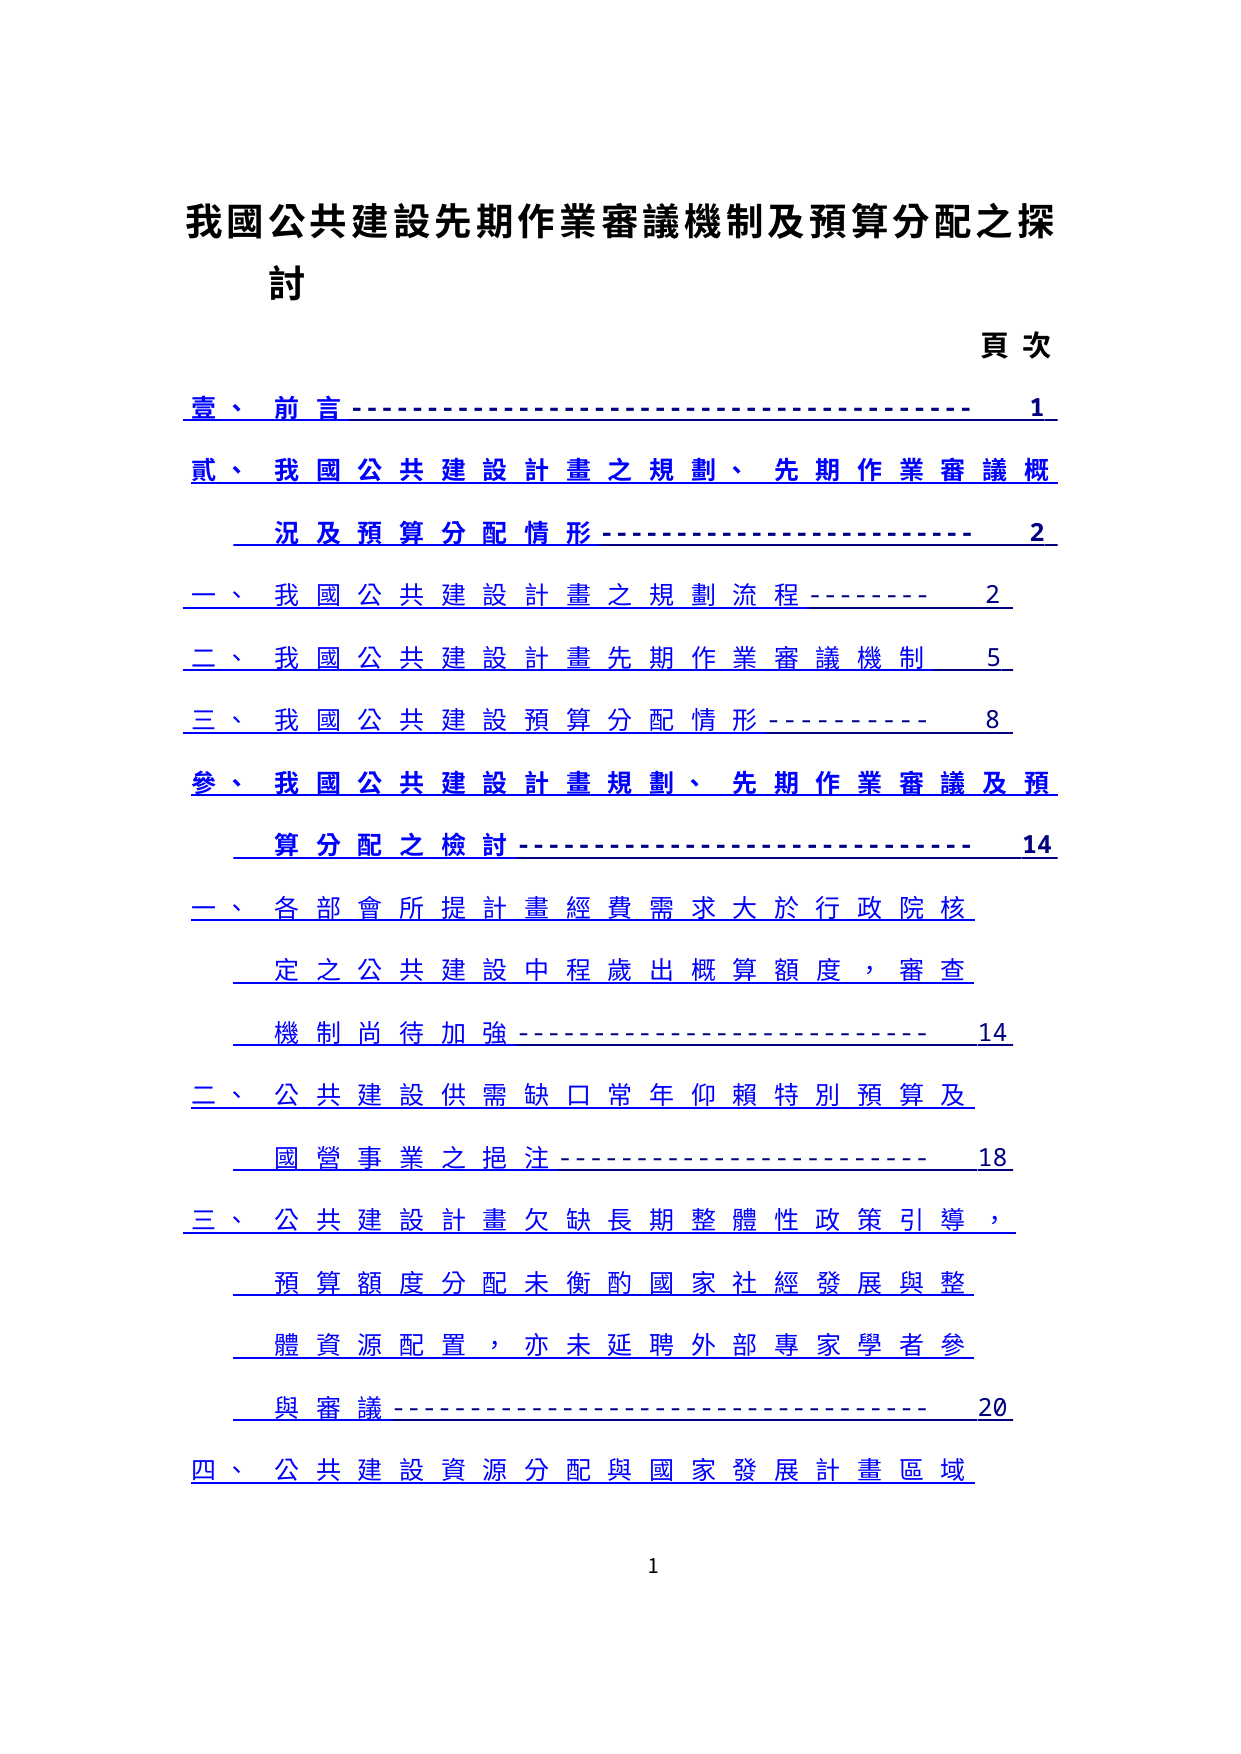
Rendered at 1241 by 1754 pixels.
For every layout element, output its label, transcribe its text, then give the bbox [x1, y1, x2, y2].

text [183, 671, 1013, 677]
text 貳、我國公共建設計畫之規劃、先期作業審議概況及預算分配情形 2 [183, 427, 1058, 552]
text 我國公共建設先期作業審議機制及預算分配之探討 [183, 177, 1058, 302]
text 壹、前言 1 [183, 365, 1058, 419]
text 二、我國公共建設計畫先期作業審議機制 5 [183, 615, 1013, 669]
text 預算額度分配未衡酌國家社經發展與整體資源配置，亦未延聘外部專家學者參與審議 20 [183, 1234, 1013, 1427]
text 二、公共建設供需缺口常年仰賴特別預算及國營事業之挹注 18 [183, 1052, 1013, 1177]
text 四、公共建設資源分配與國家發展計畫區域 [183, 1427, 1013, 1490]
text 一、我國公共建設計畫之規劃流程 2 [183, 552, 1013, 607]
text [183, 609, 1013, 615]
text 參、我國公共建設計畫規劃、先期作業審議及預算分配之檢討 14 [183, 740, 1058, 865]
text 頁次 [183, 302, 1058, 365]
text 三、公共建設計畫欠缺長期整體性政策引導， [183, 1177, 1013, 1232]
text [183, 421, 1058, 427]
text 一、各部會所提計畫經費需求大於行政院核定之公共建設中程歲出概算額度，審查機制尚待加強 14 [183, 865, 1013, 1052]
text [183, 734, 1013, 740]
text 三、我國公共建設預算分配情形 8 [183, 677, 1013, 732]
